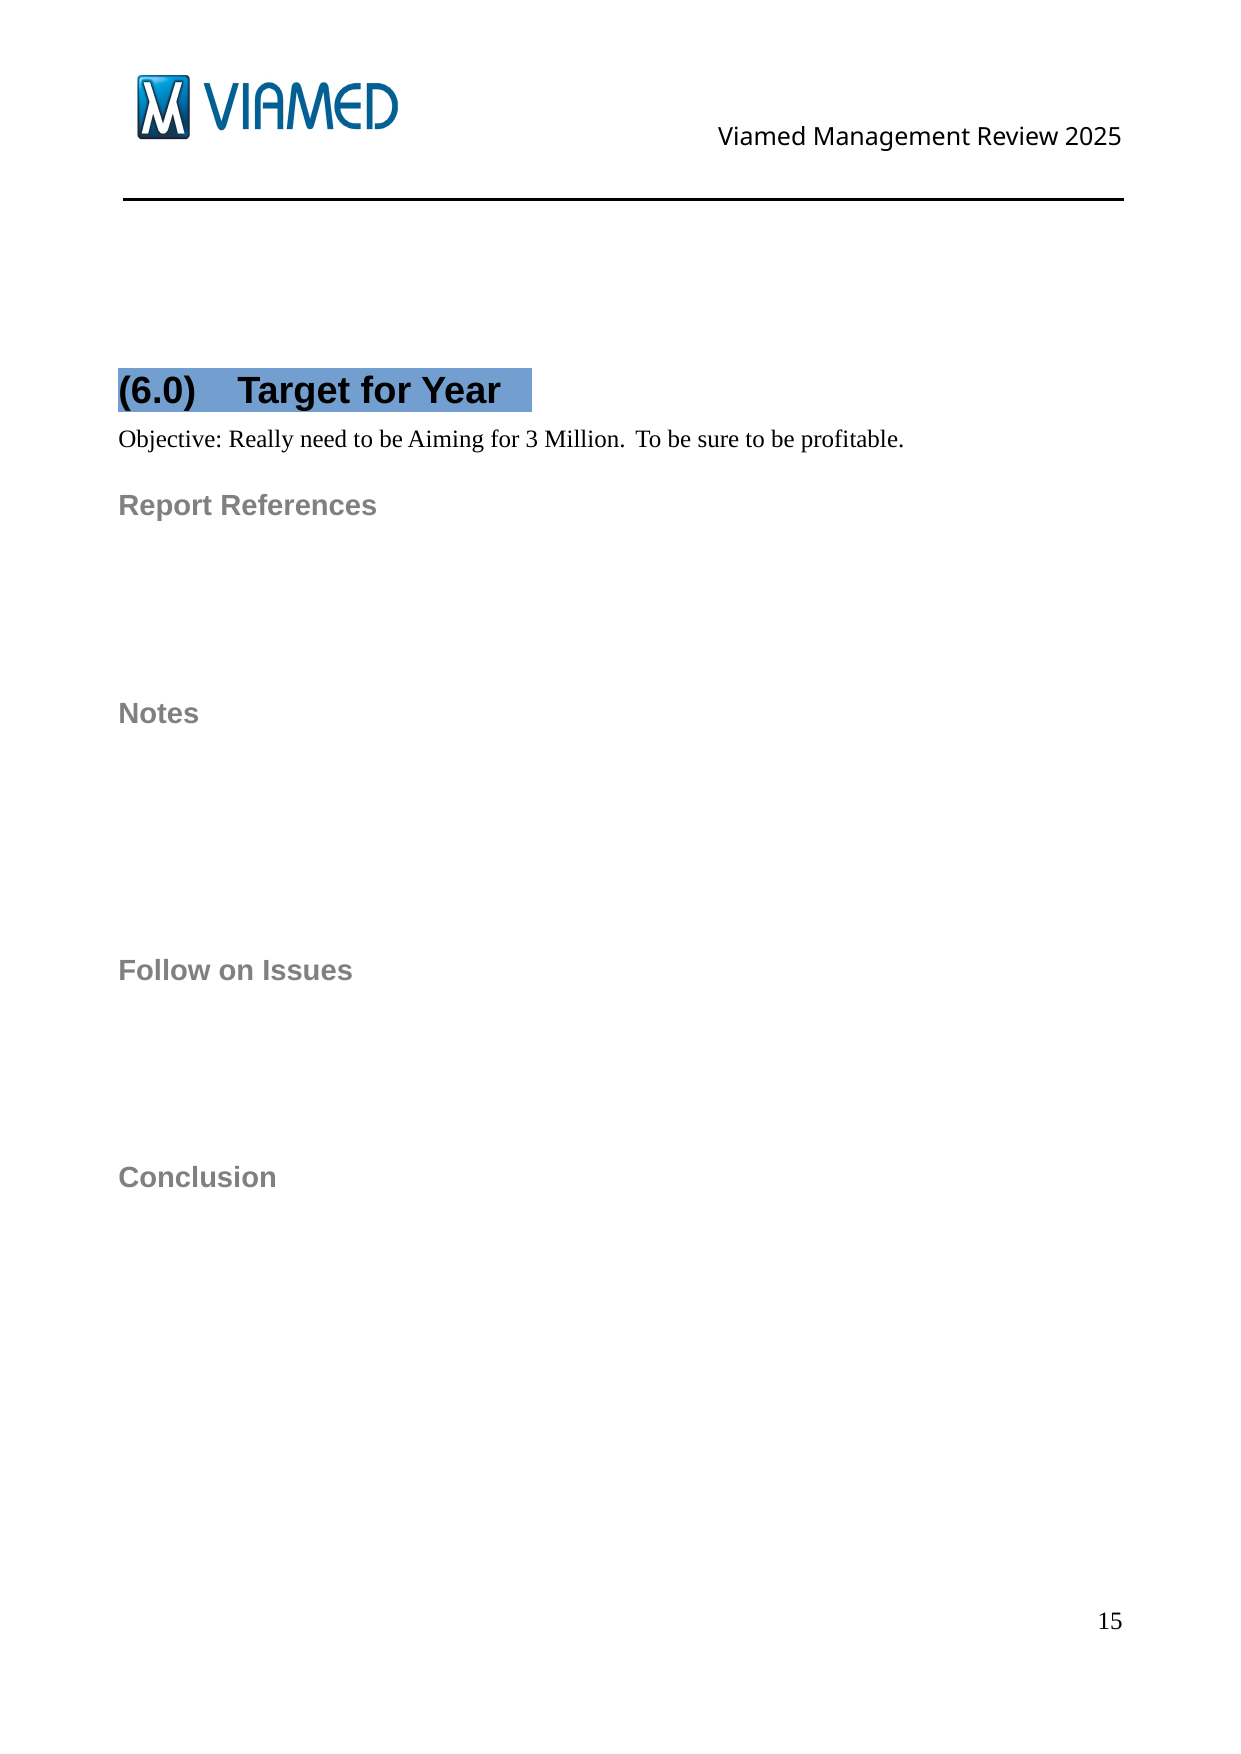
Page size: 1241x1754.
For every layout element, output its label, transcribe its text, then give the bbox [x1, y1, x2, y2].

subtitle Notes [118, 696, 1122, 729]
text Objective: Really need to be Aiming for 3 Million. To be sure to be profitable. [118, 424, 1122, 453]
subtitle Report References [118, 488, 1122, 521]
subtitle (6.0) Target for Year [532, 368, 1122, 412]
picture [133, 65, 401, 149]
subtitle Conclusion [118, 1160, 1122, 1194]
subtitle Follow on Issues [118, 953, 1122, 986]
